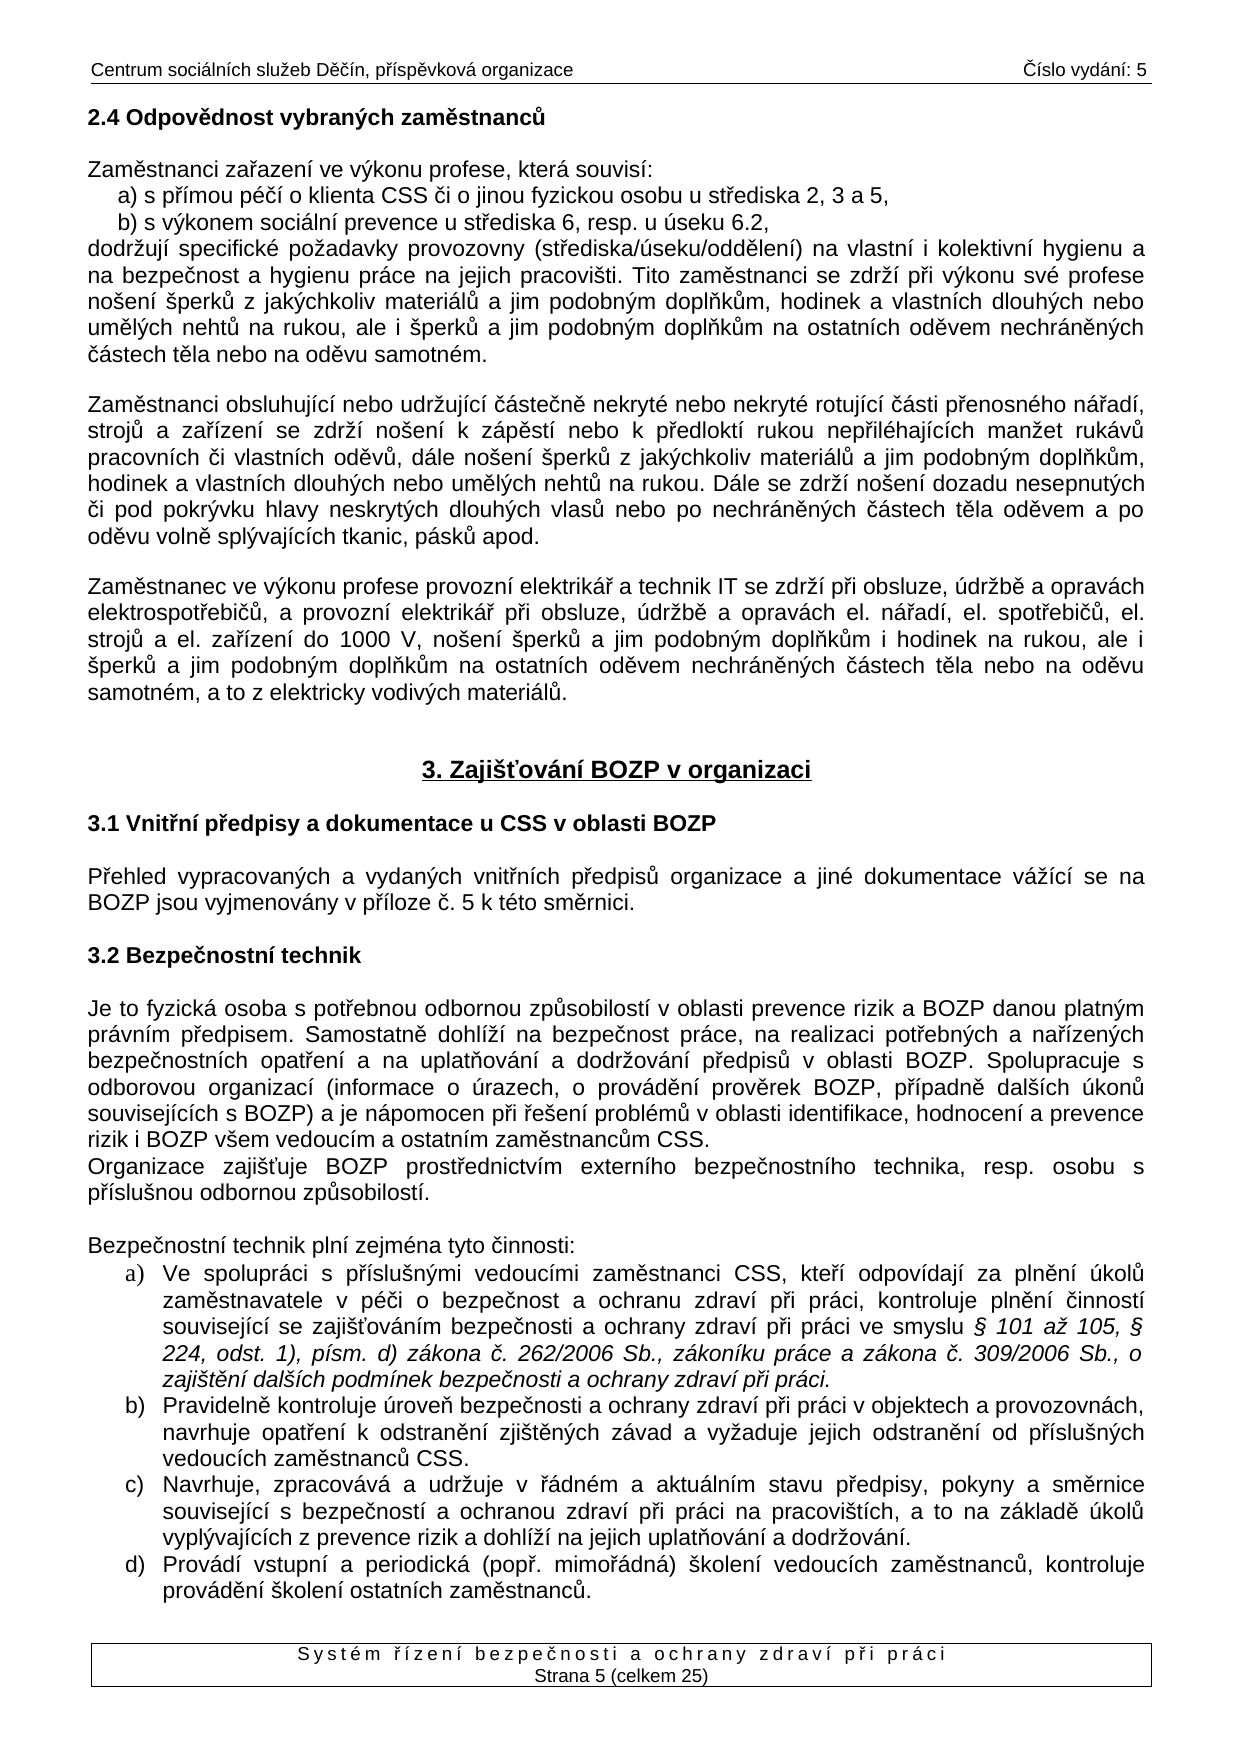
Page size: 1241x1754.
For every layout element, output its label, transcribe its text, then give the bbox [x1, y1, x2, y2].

text a) s přímou péčí o klienta CSS či o jinou fyzickou osobu u střediska 2, 3 a 5, [117, 182, 1146, 209]
text 3.1 Vnitřní předpisy a dokumentace u CSS v oblasti BOZP [87, 810, 1146, 837]
text 2.4 Odpovědnost vybraných zaměstnanců [87, 103, 1146, 130]
text Přehled vypracovaných a vydaných vnitřních předpisů organizace a jiné dokumentace vážící se na BOZP jsou vyjmenovány v příloze č. 5 k této směrnici. [87, 863, 1146, 916]
text 3.2 Bezpečnostní technik [87, 942, 1146, 968]
text Organizace zajišťuje BOZP prostřednictvím externího bezpečnostního technika, resp. osobu s příslušnou odbornou způsobilostí. [87, 1153, 1146, 1206]
text Zaměstnanec ve výkonu profese provozní elektrikář a technik IT se zdrží při obsluze, údržbě a opravách elektrospotřebičů, a provozní elektrikář při obsluze, údržbě a opravách el. nářadí, el. spotřebičů, el. strojů a el. zařízení do 1000 V, nošení šperků a jim podobným doplňkům i hodinek na rukou, ale i šperků a jim podobným doplňkům na ostatních oděvem nechráněných částech těla nebo na oděvu samotném, a to z elektricky vodivých materiálů. [87, 573, 1146, 705]
text b) s výkonem sociální prevence u střediska 6, resp. u úseku 6.2, [117, 209, 1146, 235]
text Zaměstnanci obsluhující nebo udržující částečně nekryté nebo nekryté rotující části přenosného nářadí, strojů a zařízení se zdrží nošení k zápěstí nebo k předloktí rukou nepřiléhajících manžet rukávů pracovních či vlastních oděvů, dále nošení šperků z jakýchkoliv materiálů a jim podobným doplňkům, hodinek a vlastních dlouhých nebo umělých nehtů na rukou. Dále se zdrží nošení dozadu nesepnutých či pod pokrývku hlavy neskrytých dlouhých vlasů nebo po nechráněných částech těla oděvem a po oděvu volně splývajících tkanic, pásků apod. [87, 391, 1146, 549]
text 3. Zajišťování BOZP v organizaci [87, 755, 1146, 784]
text Zaměstnanci zařazení ve výkonu profese, která souvisí: [87, 156, 1146, 182]
list Ve spolupráci s příslušnými vedoucími zaměstnanci CSS, kteří odpovídají za plnění úkolů zaměstnavatele v péči o bezpečnost a ochranu zdraví při práci, kontroluje plnění činností související se zajišťováním bezpečnosti a ochrany zdraví při práci ve smyslu § 101 až 105, § 224, odst. 1), písm. d) zákona č. 262/2006 Sb., zákoníku práce a zákona č. 309/2006 Sb., o zajištění dalších podmínek bezpečnosti a ochrany zdraví při práci. [125, 1258, 1146, 1392]
text Bezpečnostní technik plní zejména tyto činnosti: [87, 1232, 1146, 1258]
list Pravidelně kontroluje úroveň bezpečnosti a ochrany zdraví při práci v objektech a provozovnách, navrhuje opatření k odstranění zjištěných závad a vyžaduje jejich odstranění od příslušných vedoucích zaměstnanců CSS. [125, 1392, 1146, 1471]
text dodržují specifické požadavky provozovny (střediska/úseku/oddělení) na vlastní i kolektivní hygienu a na bezpečnost a hygienu práce na jejich pracovišti. Tito zaměstnanci se zdrží při výkonu své profese nošení šperků z jakýchkoliv materiálů a jim podobným doplňkům, hodinek a vlastních dlouhých nebo umělých nehtů na rukou, ale i šperků a jim podobným doplňkům na ostatních oděvem nechráněných částech těla nebo na oděvu samotném. [87, 235, 1146, 367]
list Navrhuje, zpracovává a udržuje v řádném a aktuálním stavu předpisy, pokyny a směrnice související s bezpečností a ochranou zdraví při práci na pracovištích, a to na základě úkolů vyplývajících z prevence rizik a dohlíží na jejich uplatňování a dodržování. [125, 1471, 1146, 1551]
list Provádí vstupní a periodická (popř. mimořádná) školení vedoucích zaměstnanců, kontroluje provádění školení ostatních zaměstnanců. [125, 1551, 1146, 1603]
text Je to fyzická osoba s potřebnou odbornou způsobilostí v oblasti prevence rizik a BOZP danou platným právním předpisem. Samostatně dohlíží na bezpečnost práce, na realizaci potřebných a nařízených bezpečnostních opatření a na uplatňování a dodržování předpisů v oblasti BOZP. Spolupracuje s odborovou organizací (informace o úrazech, o provádění prověrek BOZP, případně dalších úkonů souvisejících s BOZP) a je nápomocen při řešení problémů v oblasti identifikace, hodnocení a prevence rizik i BOZP všem vedoucím a ostatním zaměstnancům CSS. [87, 995, 1146, 1153]
